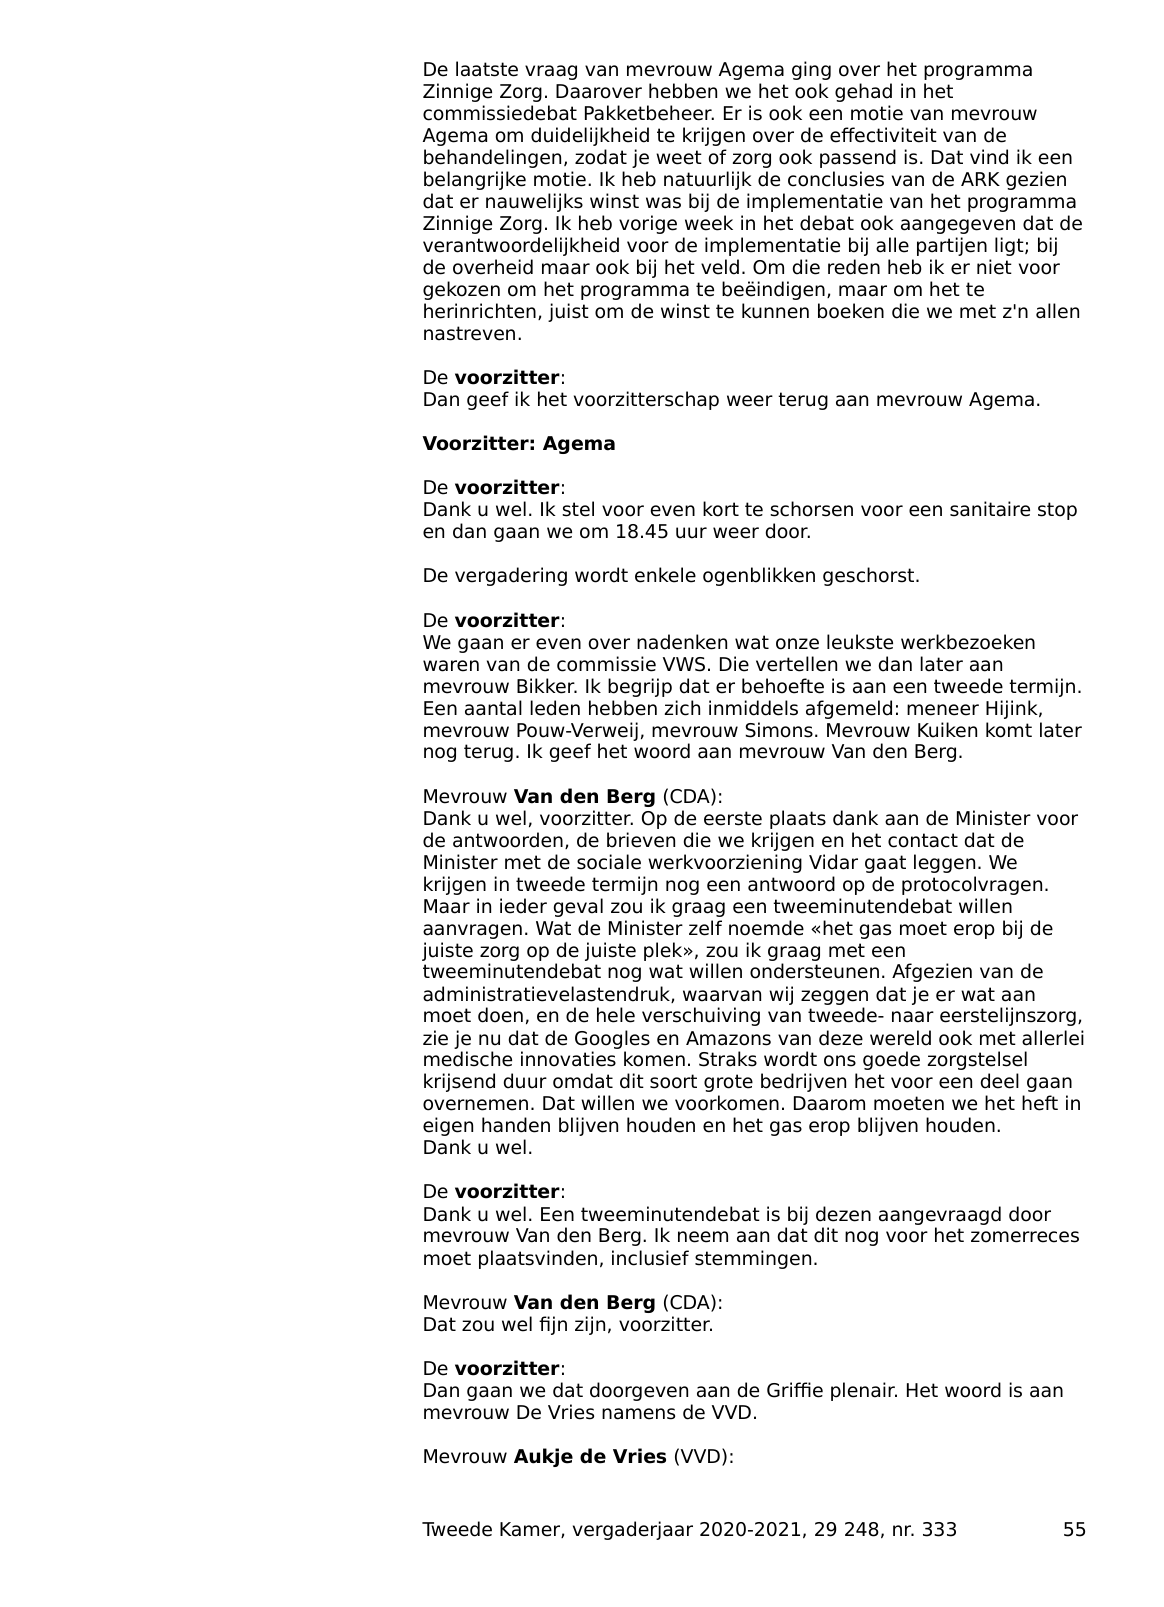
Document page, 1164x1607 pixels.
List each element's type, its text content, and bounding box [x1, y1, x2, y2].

subtitle Voorzitter: Agema [422, 433, 1087, 455]
text Mevrouw Aukje de Vries (VVD): [422, 1446, 1087, 1468]
text Dank u wel, voorzitter. Op de eerste plaats dank aan de Minister voor de antwoorden, de brieven die we krijgen en het contact dat de Minister met de sociale werkvoorziening Vidar gaat leggen. We krijgen in tweede termijn nog een antwoord op de protocolvragen. Maar in ieder geval zou ik graag een tweeminutendebat willen aanvragen. Wat de Minister zelf noemde «het gas moet erop bij de juiste zorg op de juiste plek», zou ik graag met een tweeminutendebat nog wat willen ondersteunen. Afgezien van de administratievelastendruk, waarvan wij zeggen dat je er wat aan moet doen, en de hele verschuiving van tweede- naar eerstelijnszorg, zie je nu dat de Googles en Amazons van deze wereld ook met allerlei medische innovaties komen. Straks wordt ons goede zorgstelsel krijsend duur omdat dit soort grote bedrijven het voor een deel gaan overnemen. Dat willen we voorkomen. Daarom moeten we het heft in eigen handen blijven houden en het gas erop blijven houden. [422, 808, 1087, 1137]
text Mevrouw Van den Berg (CDA): [422, 786, 1087, 808]
text We gaan er even over nadenken wat onze leukste werkbezoeken waren van de commissie VWS. Die vertellen we dan later aan mevrouw Bikker. Ik begrijp dat er behoefte is aan een tweede termijn. Een aantal leden hebben zich inmiddels afgemeld: meneer Hijink, mevrouw Pouw-Verweij, mevrouw Simons. Mevrouw Kuiken komt later nog terug. Ik geef het woord aan mevrouw Van den Berg. [422, 632, 1087, 763]
text De voorzitter: [422, 1181, 1087, 1203]
text De vergadering wordt enkele ogenblikken geschorst. [422, 565, 1087, 587]
text Dan geef ik het voorzitterschap weer terug aan mevrouw Agema. [422, 389, 1087, 411]
text De laatste vraag van mevrouw Agema ging over het programma Zinnige Zorg. Daarover hebben we het ook gehad in het commissiedebat Pakketbeheer. Er is ook een motie van mevrouw Agema om duidelijkheid te krijgen over de effectiviteit van de behandelingen, zodat je weet of zorg ook passend is. Dat vind ik een belangrijke motie. Ik heb natuurlijk de conclusies van de ARK gezien dat er nauwelijks winst was bij de implementatie van het programma Zinnige Zorg. Ik heb vorige week in het debat ook aangegeven dat de verantwoordelijkheid voor de implementatie bij alle partijen ligt; bij de overheid maar ook bij het veld. Om die reden heb ik er niet voor gekozen om het programma te beëindigen, maar om het te herinrichten, juist om de winst te kunnen boeken die we met z'n allen nastreven. [422, 59, 1087, 345]
text Dank u wel. [422, 1137, 1087, 1159]
text Dank u wel. Een tweeminutendebat is bij dezen aangevraagd door mevrouw Van den Berg. Ik neem aan dat dit nog voor het zomerreces moet plaatsvinden, inclusief stemmingen. [422, 1203, 1087, 1269]
text De voorzitter: [422, 1358, 1087, 1380]
text Mevrouw Van den Berg (CDA): [422, 1292, 1087, 1313]
text Dank u wel. Ik stel voor even kort te schorsen voor een sanitaire stop en dan gaan we om 18.45 uur weer door. [422, 499, 1087, 543]
text De voorzitter: [422, 477, 1087, 499]
text De voorzitter: [422, 609, 1087, 632]
text Dan gaan we dat doorgeven aan de Griffie plenair. Het woord is aan mevrouw De Vries namens de VVD. [422, 1380, 1087, 1424]
text De voorzitter: [422, 367, 1087, 389]
text Dat zou wel fijn zijn, voorzitter. [422, 1313, 1087, 1336]
